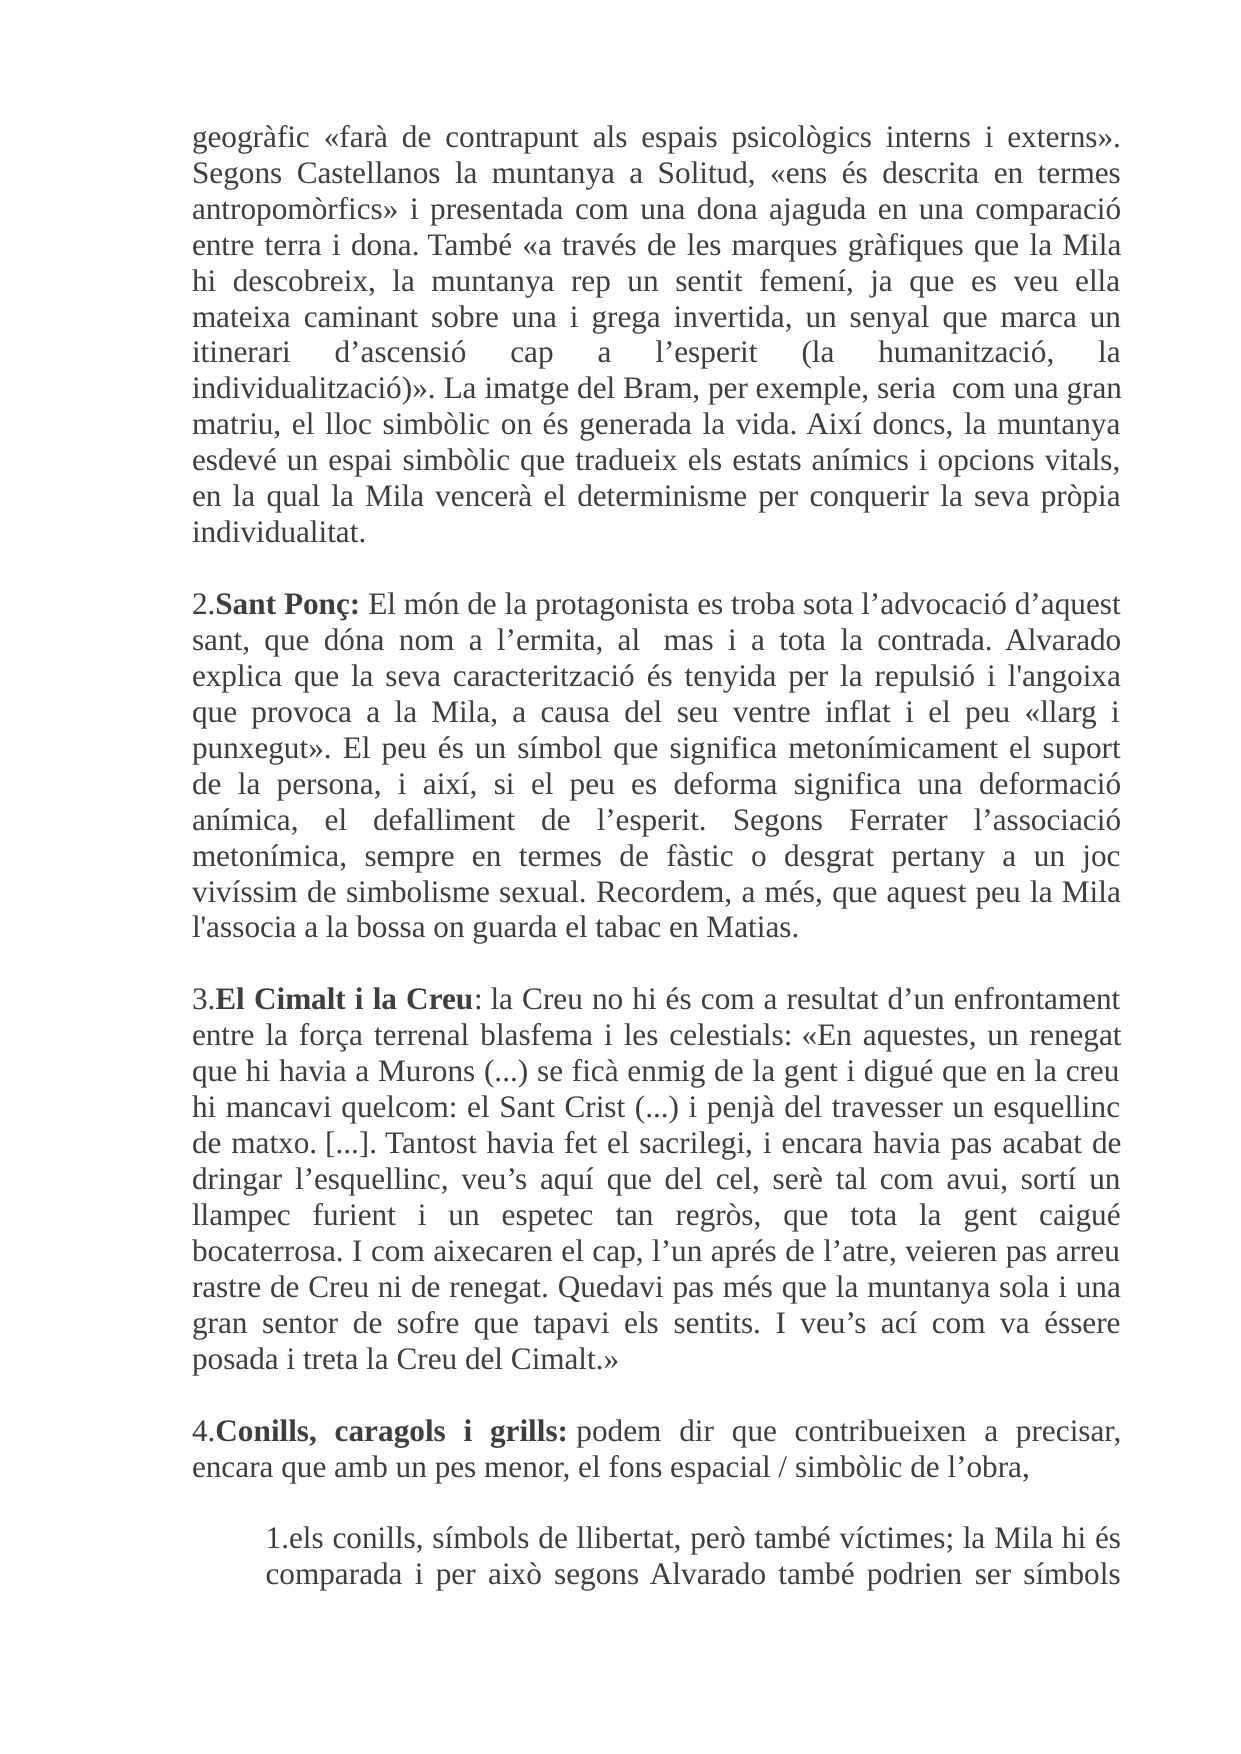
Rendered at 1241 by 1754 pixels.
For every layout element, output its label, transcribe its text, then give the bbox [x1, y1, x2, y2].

list Conills, caragols i grills: podem dir que contribueixen a precisar, encara que amb un pes menor, el fons espacial / simbòlic de l’obra, [118, 1412, 1122, 1484]
list els conills, símbols de llibertat, però també víctimes; la Mila hi és comparada i per això segons Alvarado també podrien ser símbols [118, 1520, 1122, 1592]
list Sant Ponç: El món de la protagonista es troba sota l’advocació d’aquest sant, que dóna nom a l’ermita, al mas i a tota la contrada. Alvarado explica que la seva caracterització és tenyida per la repulsió i l'angoixa que provoca a la Mila, a causa del seu ventre inflat i el peu «llarg i punxegut». El peu és un símbol que significa metonímicament el suport de la persona, i així, si el peu es deforma significa una deformació anímica, el defalliment de l’esperit. Segons Ferrater l’associació metonímica, sempre en termes de fàstic o desgrat pertany a un joc vivíssim de simbolisme sexual. Recordem, a més, que aquest peu la Mila l'associa a la bossa on guarda el tabac en Matias. [118, 585, 1122, 945]
list geogràfic «farà de contrapunt als espais psicològics interns i externs». Segons Castellanos la muntanya a Solitud, «ens és descrita en termes antropomòrfics» i presentada com una dona ajaguda en una comparació entre terra i dona. També «a través de les marques gràfiques que la Mila hi descobreix, la muntanya rep un sentit femení, ja que es veu ella mateixa caminant sobre una i grega invertida, un senyal que marca un itinerari d’ascensió cap a l’esperit (la humanització, la individualització)». La imatge del Bram, per exemple, seria com una gran matriu, el lloc simbòlic on és generada la vida. Així doncs, la muntanya esdevé un espai simbòlic que tradueix els estats anímics i opcions vitals, en la qual la Mila vencerà el determinisme per conquerir la seva pròpia individualitat. [118, 118, 1122, 549]
list El Cimalt i la Creu: la Creu no hi és com a resultat d’un enfrontament entre la força terrenal blasfema i les celestials: «En aquestes, un renegat que hi havia a Murons (...) se ficà enmig de la gent i digué que en la creu hi mancavi quelcom: el Sant Crist (...) i penjà del travesser un esquellinc de matxo. [...]. Tantost havia fet el sacrilegi, i encara havia pas acabat de dringar l’esquellinc, veu’s aquí que del cel, serè tal com avui, sortí un llampec furient i un espetec tan regròs, que tota la gent caigué bocaterrosa. I com aixecaren el cap, l’un aprés de l’atre, veieren pas arreu rastre de Creu ni de renegat. Quedavi pas més que la muntanya sola i una gran sentor de sofre que tapavi els sentits. I veu’s ací com va éssere posada i treta la Creu del Cimalt.» [118, 981, 1122, 1376]
